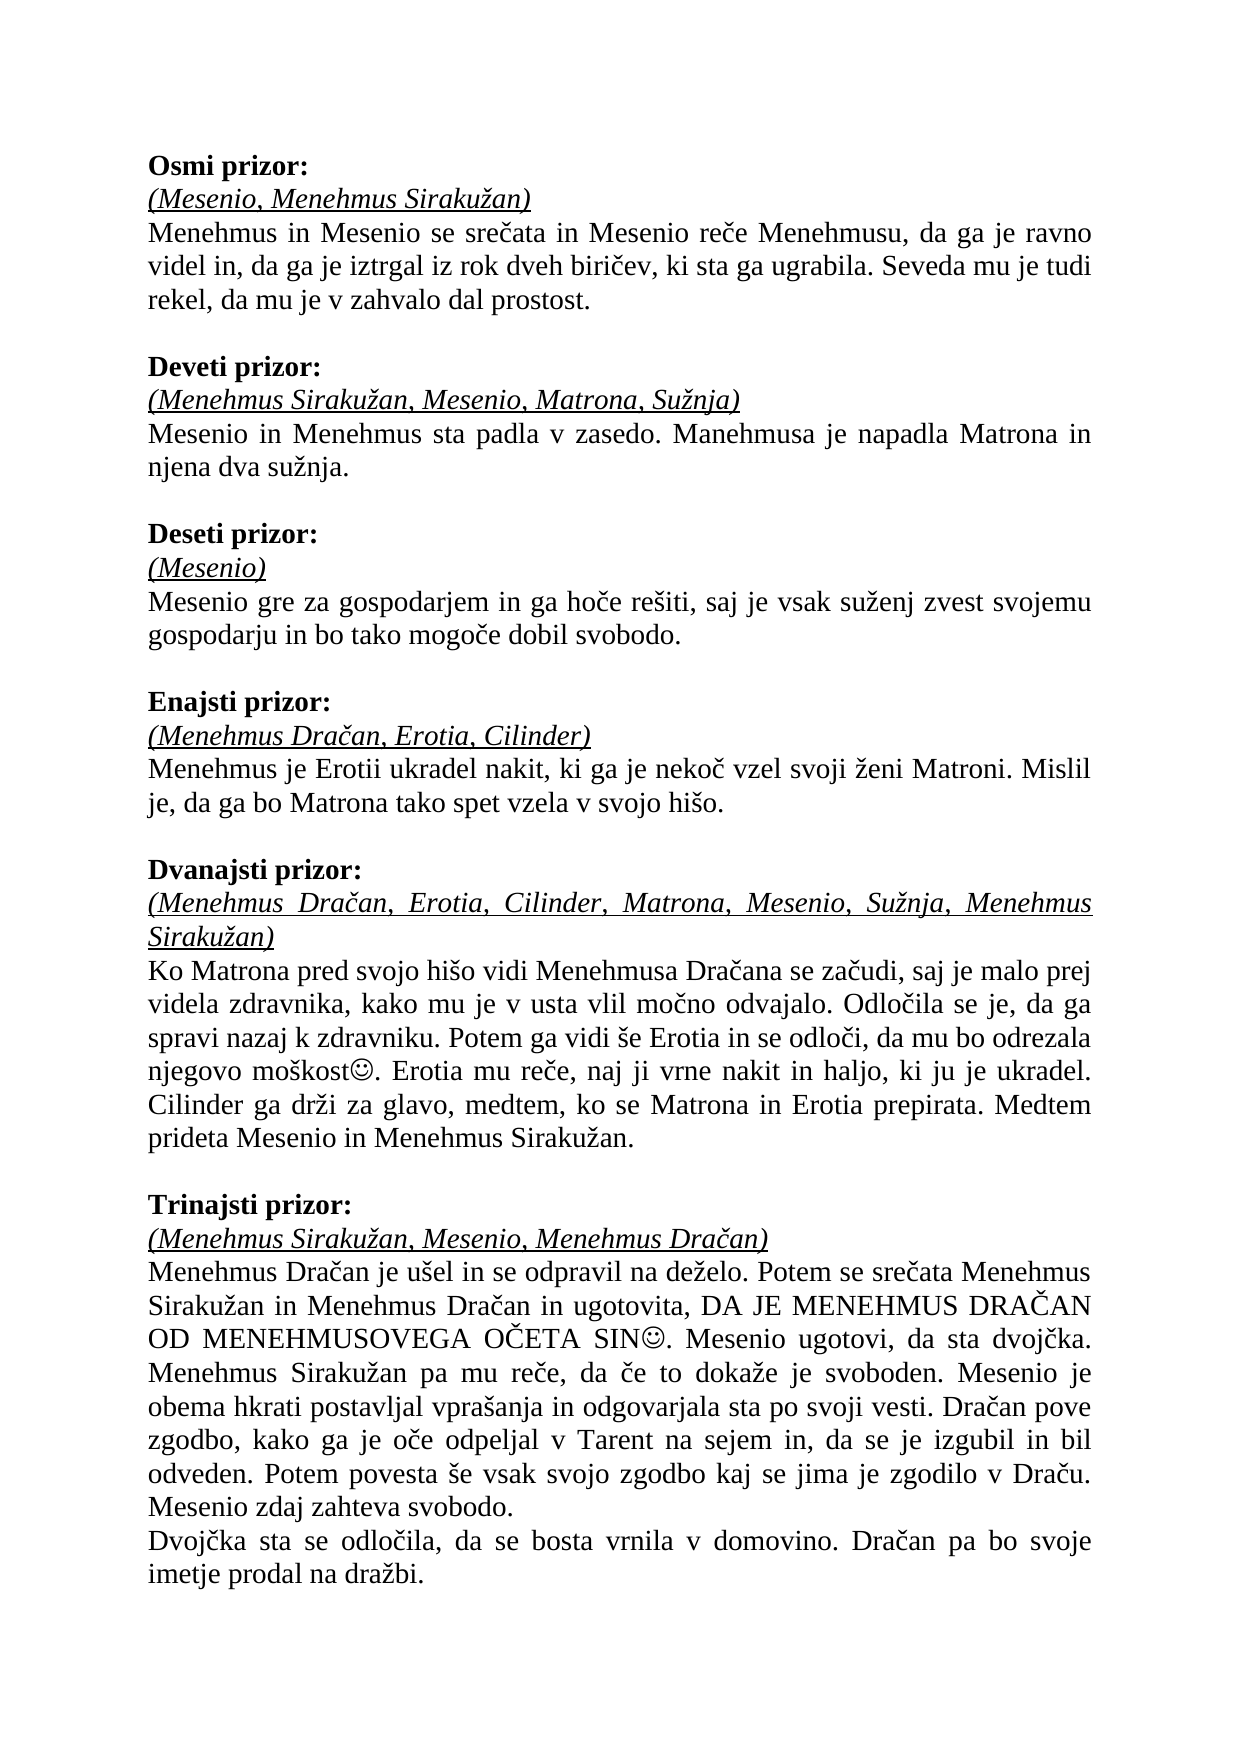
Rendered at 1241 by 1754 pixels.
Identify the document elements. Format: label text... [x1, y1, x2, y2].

text Trinajsti prizor: [148, 1187, 1093, 1221]
text Menehmus je Erotii ukradel nakit, ki ga je nekoč vzel svoji ženi Matroni. Mislil je, da ga bo Matrona tako spet vzela v svojo hišo. [148, 751, 1093, 818]
text Sirakužan) [148, 916, 1093, 953]
text (Mesenio, Menehmus Sirakužan) [148, 181, 1093, 215]
text Deveti prizor: [148, 349, 1093, 382]
text Dvanajsti prizor: [148, 852, 1093, 886]
text Ko Matrona pred svojo hišo vidi Menehmusa Dračana se začudi, saj je malo prej videla zdravnika, kako mu je v usta vlil močno odvajalo. Odločila se je, da ga spravi nazaj k zdravniku. Potem ga vidi še Erotia in se odloči, da mu bo odrezala njegovo moškost. Erotia mu reče, naj ji vrne nakit in haljo, ki ju je ukradel. Cilinder ga drži za glavo, medtem, ko se Matrona in Erotia prepirata. Medtem prideta Mesenio in Menehmus Sirakužan. [148, 953, 1093, 1154]
text Dvojčka sta se odločila, da se bosta vrnila v domovino. Dračan pa bo svoje imetje prodal na dražbi. [148, 1523, 1093, 1590]
text Menehmus in Mesenio se srečata in Mesenio reče Menehmusu, da ga je ravno videl in, da ga je iztrgal iz rok dveh biričev, ki sta ga ugrabila. Seveda mu je tudi rekel, da mu je v zahvalo dal prostost. [148, 215, 1093, 315]
text (Menehmus Sirakužan, Mesenio, Menehmus Dračan) [148, 1221, 1093, 1254]
text (Menehmus Dračan, Erotia, Cilinder) [148, 718, 1093, 751]
text Menehmus Dračan je ušel in se odpravil na deželo. Potem se srečata Menehmus Sirakužan in Menehmus Dračan in ugotovita, DA JE MENEHMUS DRAČAN OD MENEHMUSOVEGA OČETA SIN. Mesenio ugotovi, da sta dvojčka. Menehmus Sirakužan pa mu reče, da če to dokaže je svoboden. Mesenio je obema hkrati postavljal vprašanja in odgovarjala sta po svoji vesti. Dračan pove zgodbo, kako ga je oče odpeljal v Tarent na sejem in, da se je izgubil in bil odveden. Potem povesta še vsak svojo zgodbo kaj se jima je zgodilo v Draču. Mesenio zdaj zahteva svobodo. [148, 1254, 1093, 1523]
text Enajsti prizor: [148, 684, 1093, 718]
text Mesenio gre za gospodarjem in ga hoče rešiti, saj je vsak suženj zvest svojemu gospodarju in bo tako mogoče dobil svobodo. [148, 584, 1093, 651]
text (Menehmus Dračan, Erotia, Cilinder, Matrona, Mesenio, Sužnja, Menehmus [148, 886, 1093, 915]
text (Menehmus Sirakužan, Mesenio, Matrona, Sužnja) [148, 382, 1093, 416]
text Mesenio in Menehmus sta padla v zasedo. Manehmusa je napadla Matrona in njena dva sužnja. [148, 416, 1093, 483]
text Osmi prizor: [148, 148, 1093, 181]
text (Mesenio) [148, 550, 1093, 584]
text Deseti prizor: [148, 517, 1093, 550]
